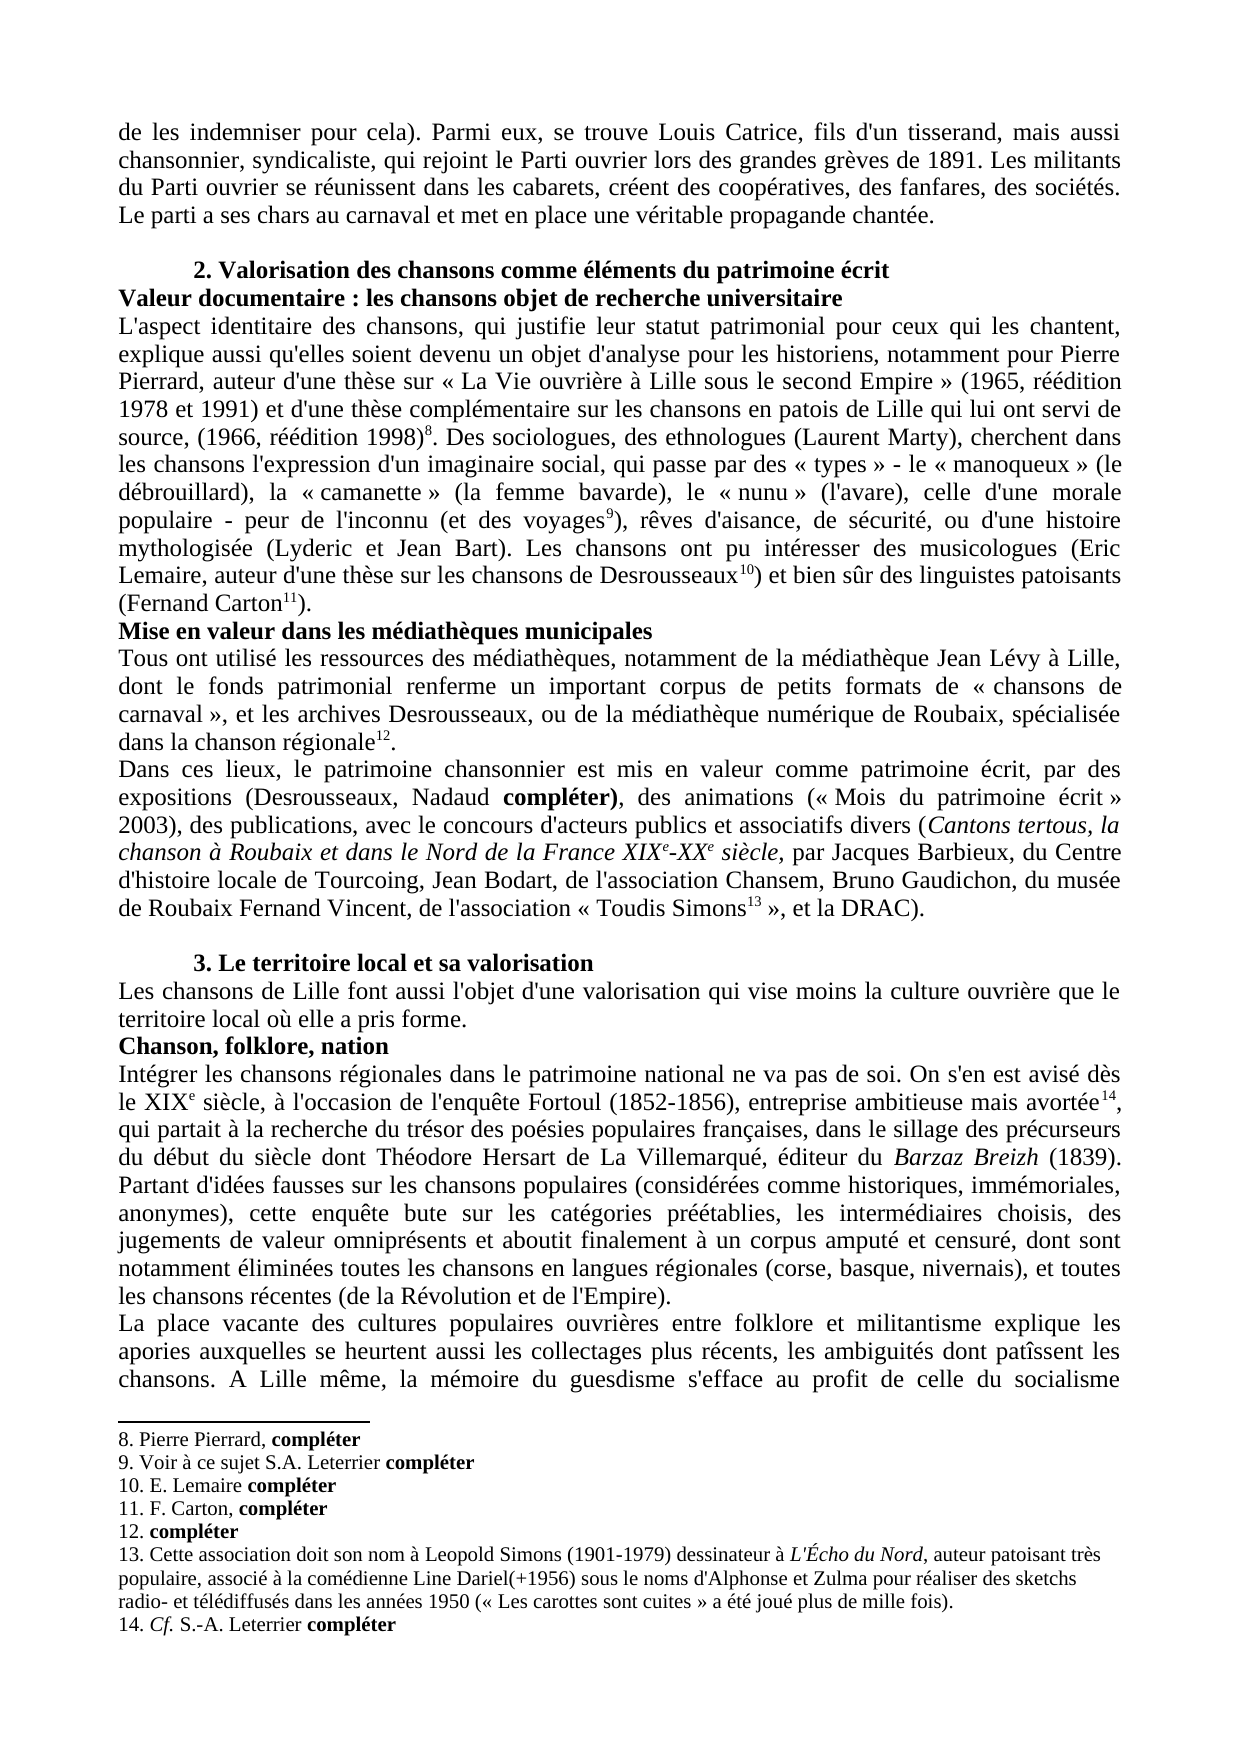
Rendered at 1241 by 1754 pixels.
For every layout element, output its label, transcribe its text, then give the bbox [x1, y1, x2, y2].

text Tous ont utilisé les ressources des médiathèques, notamment de la médiathèque Jean Lévy à Lille, dont le fonds patrimonial renferme un important corpus de petits formats de « chansons de carnaval », et les archives Desrousseaux, ou de la médiathèque numérique de Roubaix, spécialisée dans la chanson régionale. [118, 644, 1122, 755]
text . Cette association doit son nom à Leopold Simons (1901-1979) dessinateur à L'Écho du Nord, auteur patoisant très populaire, associé à la comédienne Line Dariel(+1956) sous le noms d'Alphonse et Zulma pour réaliser des sketchs radio- et télédiffusés dans les années 1950 (« Les carottes sont cuites » a été joué plus de mille fois). [118, 1543, 1122, 1613]
text Mise en valeur dans les médiathèques municipales [118, 617, 1122, 644]
text . Pierre Pierrard, compléter [118, 1428, 1122, 1451]
list 3. Le territoire local et sa valorisation [156, 949, 1122, 977]
text . Voir à ce sujet S.A. Leterrier compléter [118, 1451, 1122, 1474]
text Valeur documentaire : les chansons objet de recherche universitaire [118, 284, 1122, 312]
text L'aspect identitaire des chansons, qui justifie leur statut patrimonial pour ceux qui les chantent, explique aussi qu'elles soient devenu un objet d'analyse pour les historiens, notamment pour Pierre Pierrard, auteur d'une thèse sur « La Vie ouvrière à Lille sous le second Empire » (1965, réédition 1978 et 1991) et d'une thèse complémentaire sur les chansons en patois de Lille qui lui ont servi de source, (1966, réédition 1998). Des sociologues, des ethnologues (Laurent Marty), cherchent dans les chansons l'expression d'un imaginaire social, qui passe par des « types » - le « manoqueux » (le débrouillard), la « camanette » (la femme bavarde), le « nunu » (l'avare), celle d'une morale populaire - peur de l'inconnu (et des voyages), rêves d'aisance, de sécurité, ou d'une histoire mythologisée (Lyderic et Jean Bart). Les chansons ont pu intéresser des musicologues (Eric Lemaire, auteur d'une thèse sur les chansons de Desrousseaux) et bien sûr des linguistes patoisants (Fernand Carton). [118, 312, 1122, 617]
text . F. Carton, compléter [118, 1497, 1122, 1520]
text La place vacante des cultures populaires ouvrières entre folklore et militantisme explique les apories auxquelles se heurtent aussi les collectages plus récents, les ambiguités dont patîssent les chansons. A Lille même, la mémoire du guesdisme s'efface au profit de celle du socialisme [118, 1309, 1122, 1393]
text . E. Lemaire compléter [118, 1474, 1122, 1497]
text Les chansons de Lille font aussi l'objet d'une valorisation qui vise moins la culture ouvrière que le territoire local où elle a pris forme. [118, 977, 1122, 1032]
text Dans ces lieux, le patrimoine chansonnier est mis en valeur comme patrimoine écrit, par des expositions (Desrousseaux, Nadaud compléter), des animations (« Mois du patrimoine écrit » 2003), des publications, avec le concours d'acteurs publics et associatifs divers (Cantons tertous, la chanson à Roubaix et dans le Nord de la France XIXe-XXe siècle, par Jacques Barbieux, du Centre d'histoire locale de Tourcoing, Jean Bodart, de l'association Chansem, Bruno Gaudichon, du musée de Roubaix Fernand Vincent, de l'association « Toudis Simons », et la DRAC). [118, 755, 1122, 922]
text Chanson, folklore, nation [118, 1032, 1122, 1060]
list 2. Valorisation des chansons comme éléments du patrimoine écrit [156, 257, 1122, 284]
text de les indemniser pour cela). Parmi eux, se trouve Louis Catrice, fils d'un tisserand, mais aussi chansonnier, syndicaliste, qui rejoint le Parti ouvrier lors des grandes grèves de 1891. Les militants du Parti ouvrier se réunissent dans les cabarets, créent des coopératives, des fanfares, des sociétés. Le parti a ses chars au carnaval et met en place une véritable propagande chantée. [118, 118, 1122, 229]
text . compléter [118, 1520, 1122, 1543]
text Intégrer les chansons régionales dans le patrimoine national ne va pas de soi. On s'en est avisé dès le XIXe siècle, à l'occasion de l'enquête Fortoul (1852-1856), entreprise ambitieuse mais avortée, qui partait à la recherche du trésor des poésies populaires françaises, dans le sillage des précurseurs du début du siècle dont Théodore Hersart de La Villemarqué, éditeur du Barzaz Breizh (1839). Partant d'idées fausses sur les chansons populaires (considérées comme historiques, immémoriales, anonymes), cette enquête bute sur les catégories préétablies, les intermédiaires choisis, des jugements de valeur omniprésents et aboutit finalement à un corpus amputé et censuré, dont sont notamment éliminées toutes les chansons en langues régionales (corse, basque, nivernais), et toutes les chansons récentes (de la Révolution et de l'Empire). [118, 1060, 1122, 1309]
text . Cf. S.-A. Leterrier compléter [118, 1613, 1122, 1636]
